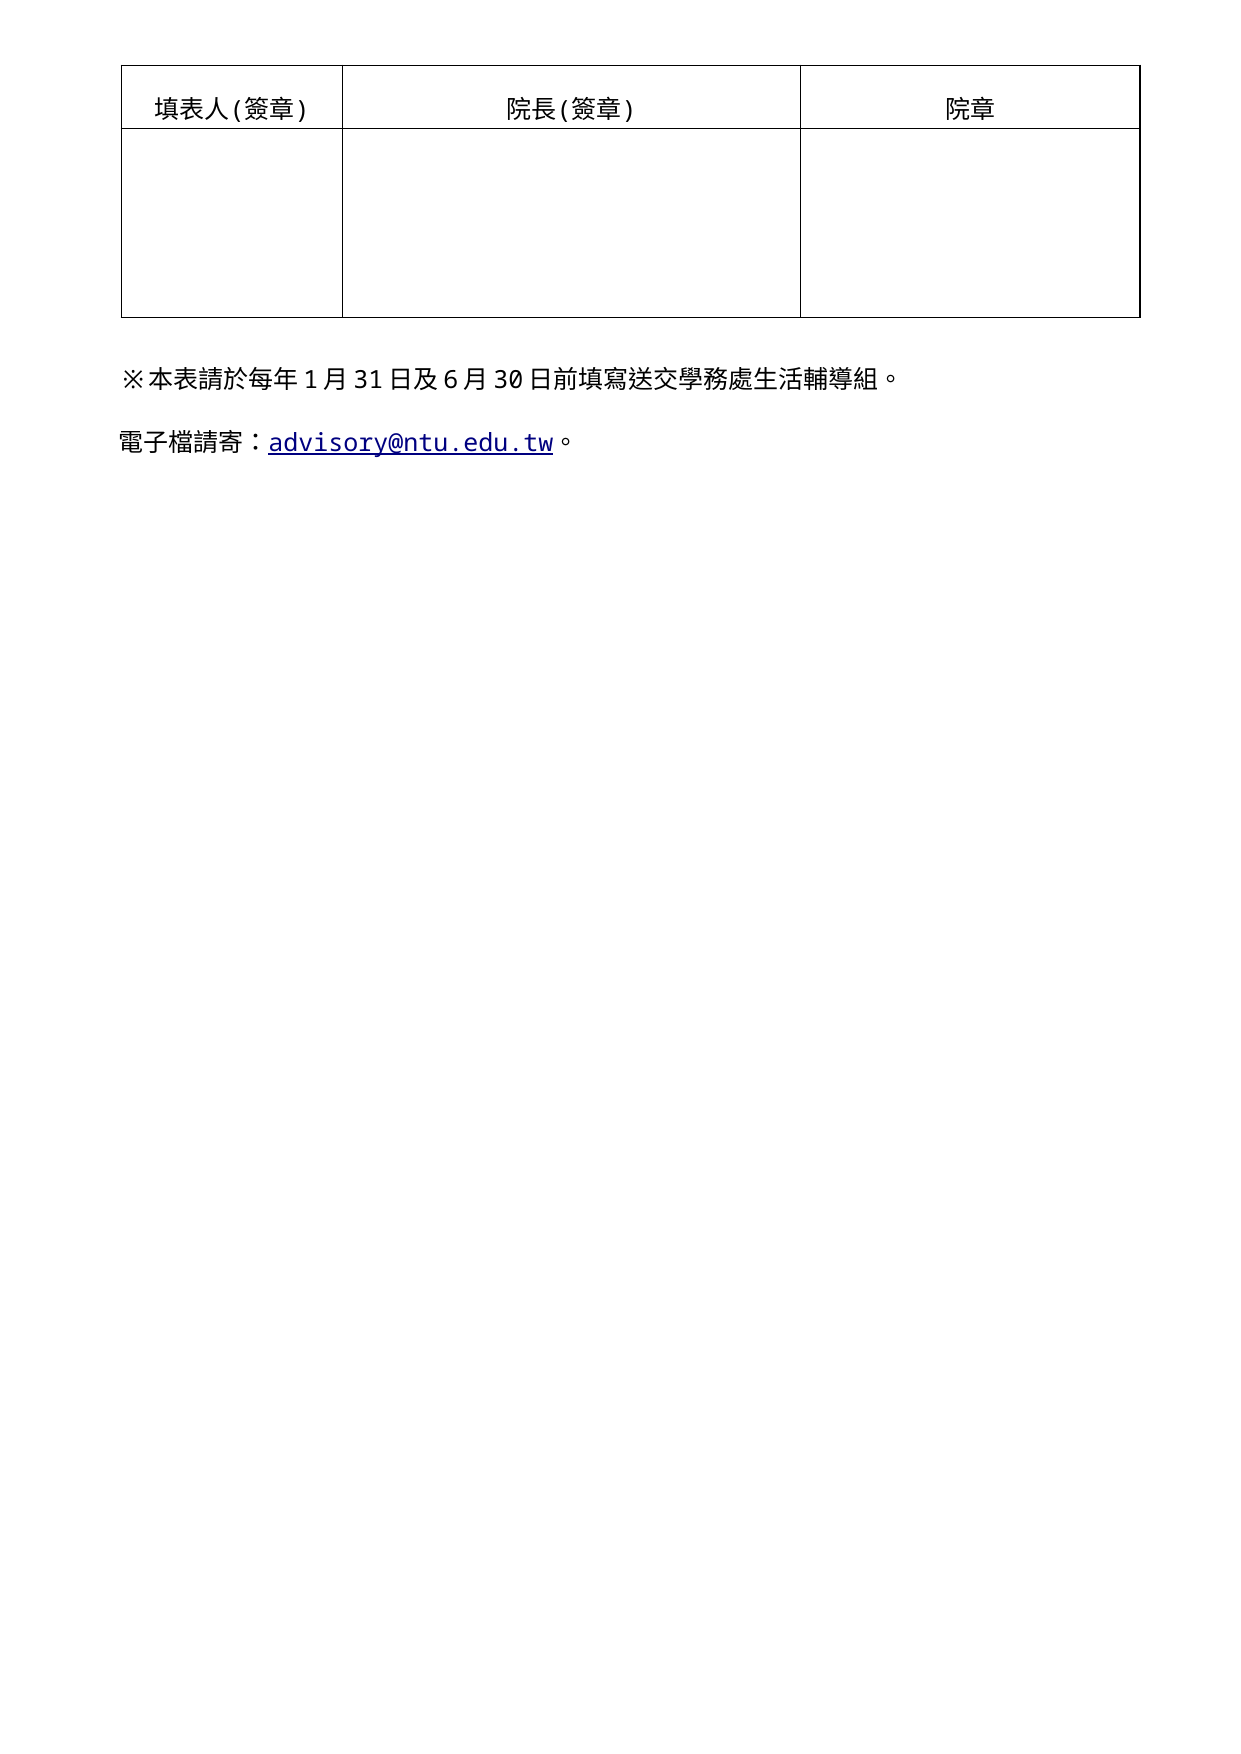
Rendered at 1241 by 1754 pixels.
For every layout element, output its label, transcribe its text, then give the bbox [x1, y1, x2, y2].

table_cell 院章 [801, 66, 1139, 128]
text 電子檔請寄：advisory@ntu.edu.tw。 [118, 399, 1122, 461]
table_cell [801, 129, 1139, 317]
table_cell 填表人(簽章) [122, 66, 342, 128]
table_cell [122, 129, 342, 317]
text ※本表請於每年1月31日及6月30日前填寫送交學務處生活輔導組。 [118, 336, 1122, 399]
table_cell [343, 129, 800, 317]
table_cell 院長(簽章) [343, 66, 800, 128]
